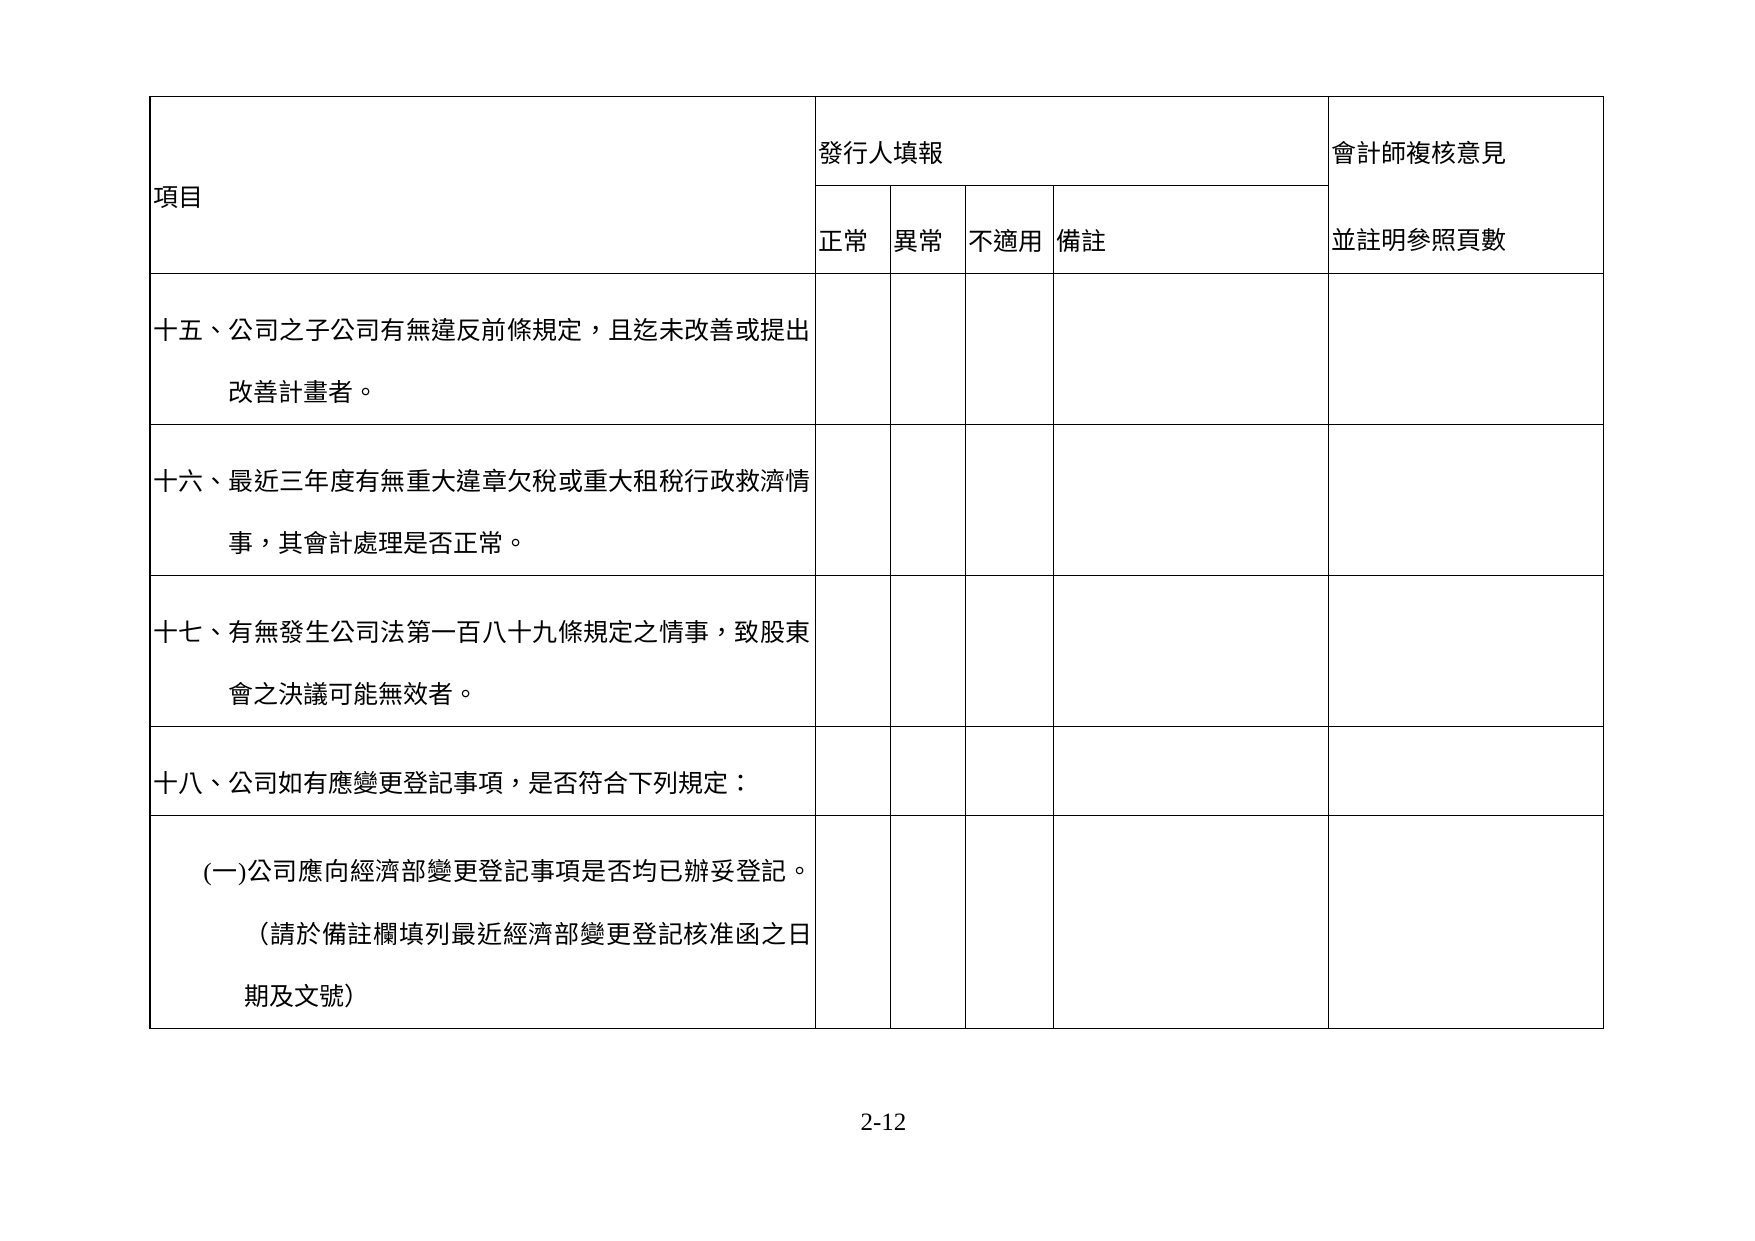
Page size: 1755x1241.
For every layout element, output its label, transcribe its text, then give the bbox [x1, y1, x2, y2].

table_cell [966, 816, 1053, 1028]
table_cell [891, 816, 965, 1028]
table_cell [816, 425, 890, 575]
table_cell 十八、公司如有應變更登記事項，是否符合下列規定： [151, 727, 815, 815]
table_cell [1329, 576, 1603, 726]
table_cell [816, 576, 890, 726]
table_cell [816, 816, 890, 1028]
table_header 發行人填報 [816, 97, 1328, 184]
table_cell [966, 576, 1053, 726]
table_cell (一)公司應向經濟部變更登記事項是否均已辦妥登記。（請於備註欄填列最近經濟部變更登記核准函之日期及文號） [151, 816, 815, 1028]
table_cell [1054, 274, 1328, 424]
table_cell [1054, 727, 1328, 815]
table_cell [816, 727, 890, 815]
table_cell 十六、最近三年度有無重大違章欠稅或重大租稅行政救濟情事，其會計處理是否正常。 [151, 425, 815, 575]
table_cell [1054, 816, 1328, 1028]
table_cell [891, 576, 965, 726]
table_cell 異常 [891, 186, 965, 273]
table_header 項目 [151, 97, 815, 273]
table_cell [891, 274, 965, 424]
table_cell [1054, 576, 1328, 726]
table_cell 備註 [1054, 186, 1328, 273]
table_cell [1054, 425, 1328, 575]
table_cell [1329, 425, 1603, 575]
table_cell [966, 727, 1053, 815]
table_cell [966, 274, 1053, 424]
table_cell [1329, 274, 1603, 424]
table_cell [1329, 727, 1603, 815]
table_cell 正常 [816, 186, 890, 273]
table_cell [1329, 816, 1603, 1028]
table_cell 十五、公司之子公司有無違反前條規定，且迄未改善或提出改善計畫者。 [151, 274, 815, 424]
table_cell [891, 425, 965, 575]
table_cell 不適用 [966, 186, 1053, 273]
table_cell 十七、有無發生公司法第一百八十九條規定之情事，致股東會之決議可能無效者。 [151, 576, 815, 726]
table_header 會計師複核意見 並註明參照頁數 [1329, 97, 1603, 273]
table_cell [891, 727, 965, 815]
table_cell [816, 274, 890, 424]
table_cell [966, 425, 1053, 575]
